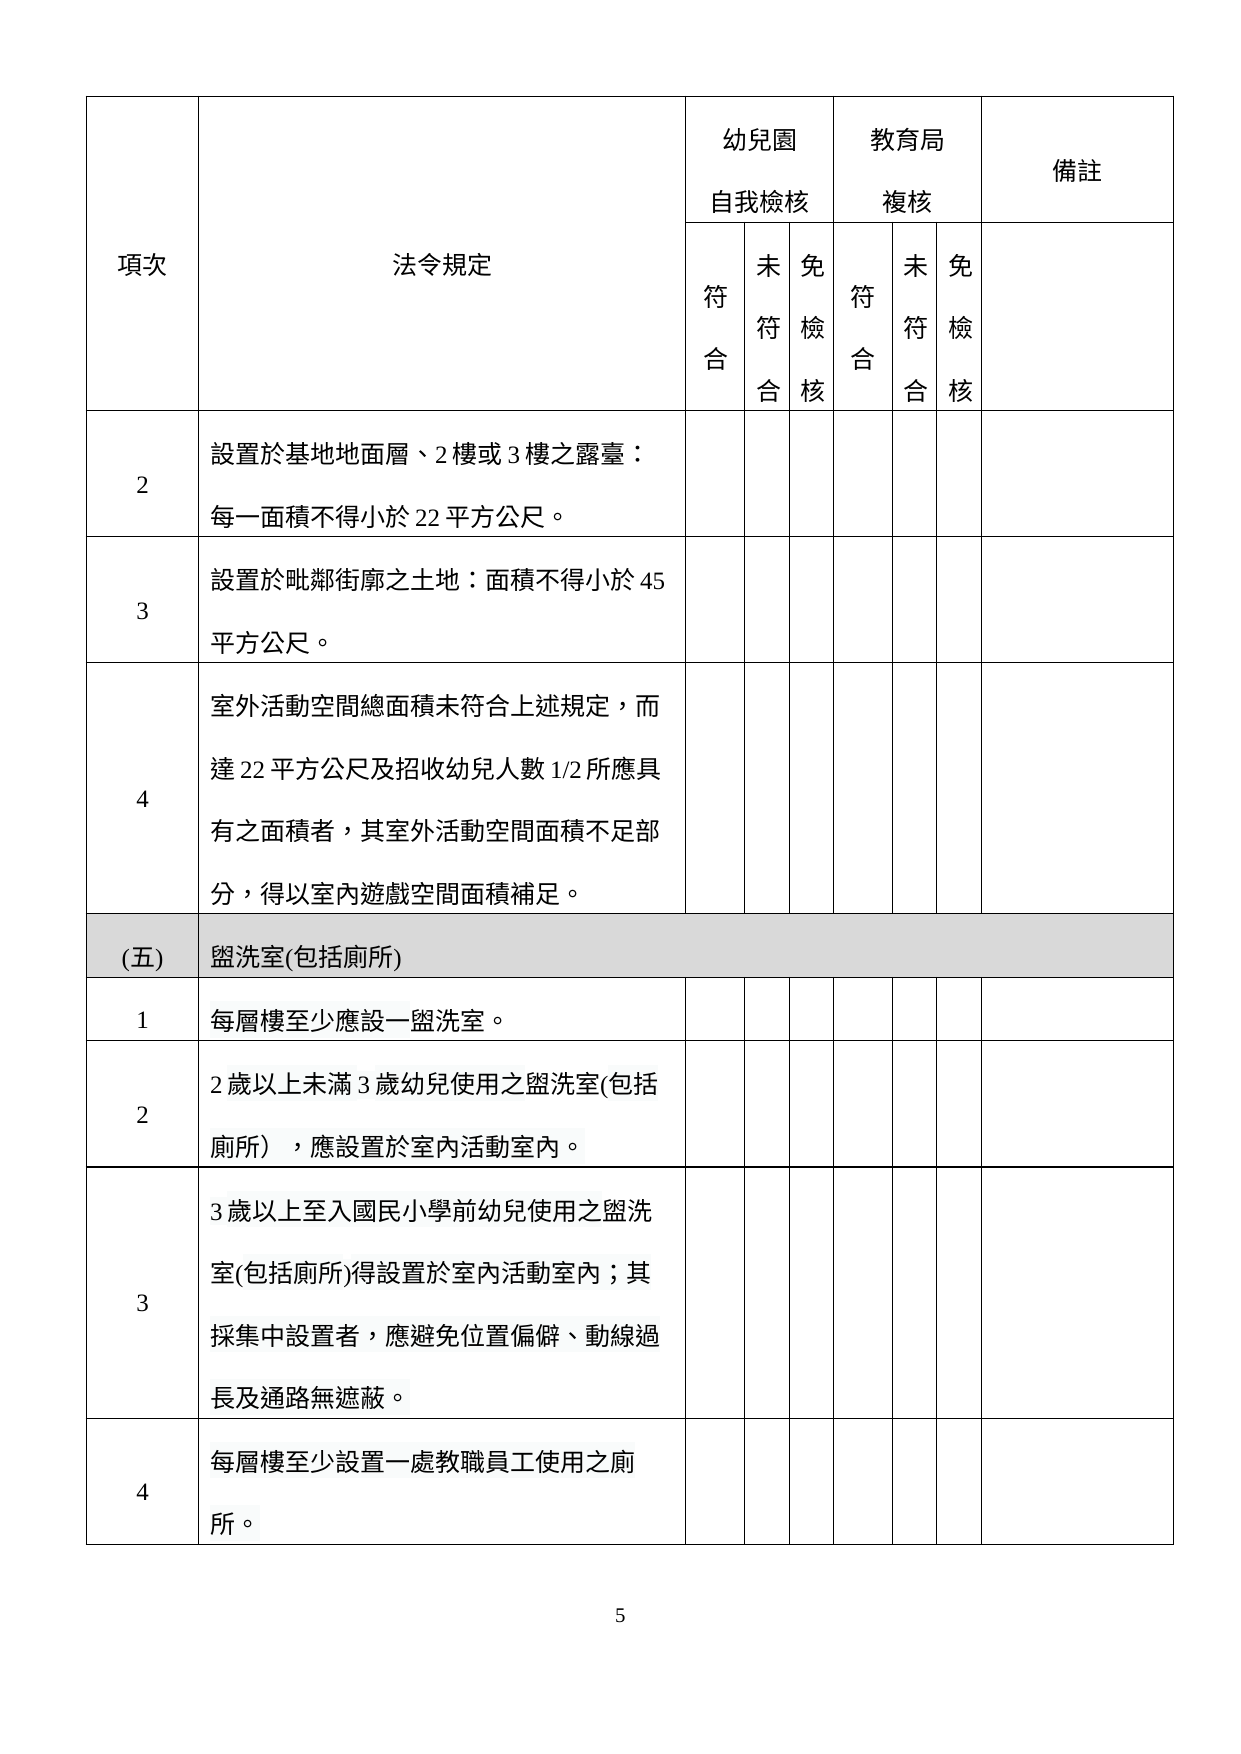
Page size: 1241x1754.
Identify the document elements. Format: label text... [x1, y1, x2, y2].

table_cell 3 [87, 1168, 198, 1417]
table_cell [937, 1419, 981, 1543]
table_header 法令規定 [199, 97, 685, 410]
table_cell 未符合 [745, 223, 789, 410]
table_cell [982, 978, 1173, 1040]
table_cell [893, 663, 936, 913]
table_cell [982, 1041, 1173, 1166]
table_cell 1 [87, 978, 198, 1040]
table_cell [982, 1168, 1173, 1417]
table_cell 每層樓至少設置一處教職員工使用之廁所。 [674, 1419, 685, 1543]
table_cell 免檢核 [790, 223, 833, 410]
table_cell 4 [87, 663, 198, 913]
table_cell [937, 1168, 981, 1417]
table_cell 3歲以上至入國民小學前幼兒使用之盥洗室(包括廁所)得設置於室內活動室內；其採集中設置者，應避免位置偏僻、動線過長及通路無遮蔽。 [199, 1168, 210, 1417]
table_cell 3 [87, 537, 198, 662]
table_cell 符合 [686, 223, 744, 410]
table_cell [937, 411, 981, 536]
table_cell 符合 [834, 223, 892, 410]
table_cell [686, 1168, 744, 1417]
table_cell 每層樓至少應設一盥洗室。 [199, 978, 685, 1040]
table_cell [937, 537, 981, 662]
table_header 教育局 複核 [834, 97, 981, 222]
table_cell 每層樓至少設置一處教職員工使用之廁所。 [199, 1419, 210, 1543]
table_cell [745, 1041, 789, 1166]
table_cell [834, 1168, 892, 1417]
table_cell 4 [87, 1419, 198, 1543]
table_cell [893, 411, 936, 536]
table_cell [790, 537, 833, 662]
table_cell [686, 411, 744, 536]
table_cell [745, 1419, 789, 1543]
table_cell [834, 537, 892, 662]
table_cell [834, 663, 892, 913]
table_cell (五) [87, 914, 198, 977]
table_cell [745, 978, 789, 1040]
table_cell [893, 1419, 936, 1543]
table_cell [893, 537, 936, 662]
table_cell [893, 978, 936, 1040]
table_header 幼兒園 自我檢核 [686, 97, 833, 222]
table_header 項次 [87, 97, 198, 410]
table_cell 3歲以上至入國民小學前幼兒使用之盥洗室(包括廁所)得設置於室內活動室內；其採集中設置者，應避免位置偏僻、動線過長及通路無遮蔽。 [674, 1168, 685, 1417]
table_cell [745, 1168, 789, 1417]
table_cell [937, 663, 981, 913]
table_cell [686, 537, 744, 662]
table_cell [982, 663, 1173, 913]
table_cell 2歲以上未滿3歲幼兒使用之盥洗室(包括廁所），應設置於室內活動室內。 [199, 1041, 210, 1166]
table_cell [686, 1419, 744, 1543]
table_cell 免檢核 [937, 223, 981, 410]
table_cell 室外活動空間總面積未符合上述規定，而達22平方公尺及招收幼兒人數1/2所應具有之面積者，其室外活動空間面積不足部分，得以室內遊戲空間面積補足。 [199, 663, 685, 913]
table_cell [982, 537, 1173, 662]
table_cell [745, 663, 789, 913]
table_cell [982, 1419, 1173, 1543]
table_cell [982, 223, 1173, 410]
table_cell 2歲以上未滿3歲幼兒使用之盥洗室(包括廁所），應設置於室內活動室內。 [674, 1041, 685, 1166]
table_header 備註 [982, 97, 1173, 222]
table_cell [893, 1168, 936, 1417]
table_cell 盥洗室(包括廁所) [199, 914, 1173, 977]
table_cell [686, 663, 744, 913]
table_cell [834, 1041, 892, 1166]
table_cell [834, 1419, 892, 1543]
table_cell [790, 411, 833, 536]
table_cell [834, 411, 892, 536]
table_cell [790, 1168, 833, 1417]
table_cell 2 [87, 1041, 198, 1166]
table_cell 設置於基地地面層、2樓或3樓之露臺：每一面積不得小於22平方公尺。 [199, 411, 685, 536]
table_cell [790, 1041, 833, 1166]
table_cell [937, 978, 981, 1040]
table_cell [790, 663, 833, 913]
table_cell [686, 978, 744, 1040]
table_cell [745, 537, 789, 662]
table_cell [790, 978, 833, 1040]
table_cell 設置於毗鄰街廓之土地：面積不得小於45平方公尺。 [199, 537, 685, 662]
table_cell 2 [87, 411, 198, 536]
table_cell [686, 1041, 744, 1166]
table_cell [790, 1419, 833, 1543]
table_cell [937, 1041, 981, 1166]
table_cell [893, 1041, 936, 1166]
table_cell [834, 978, 892, 1040]
table_cell [745, 411, 789, 536]
table_cell 未符合 [893, 223, 936, 410]
table_cell [982, 411, 1173, 536]
